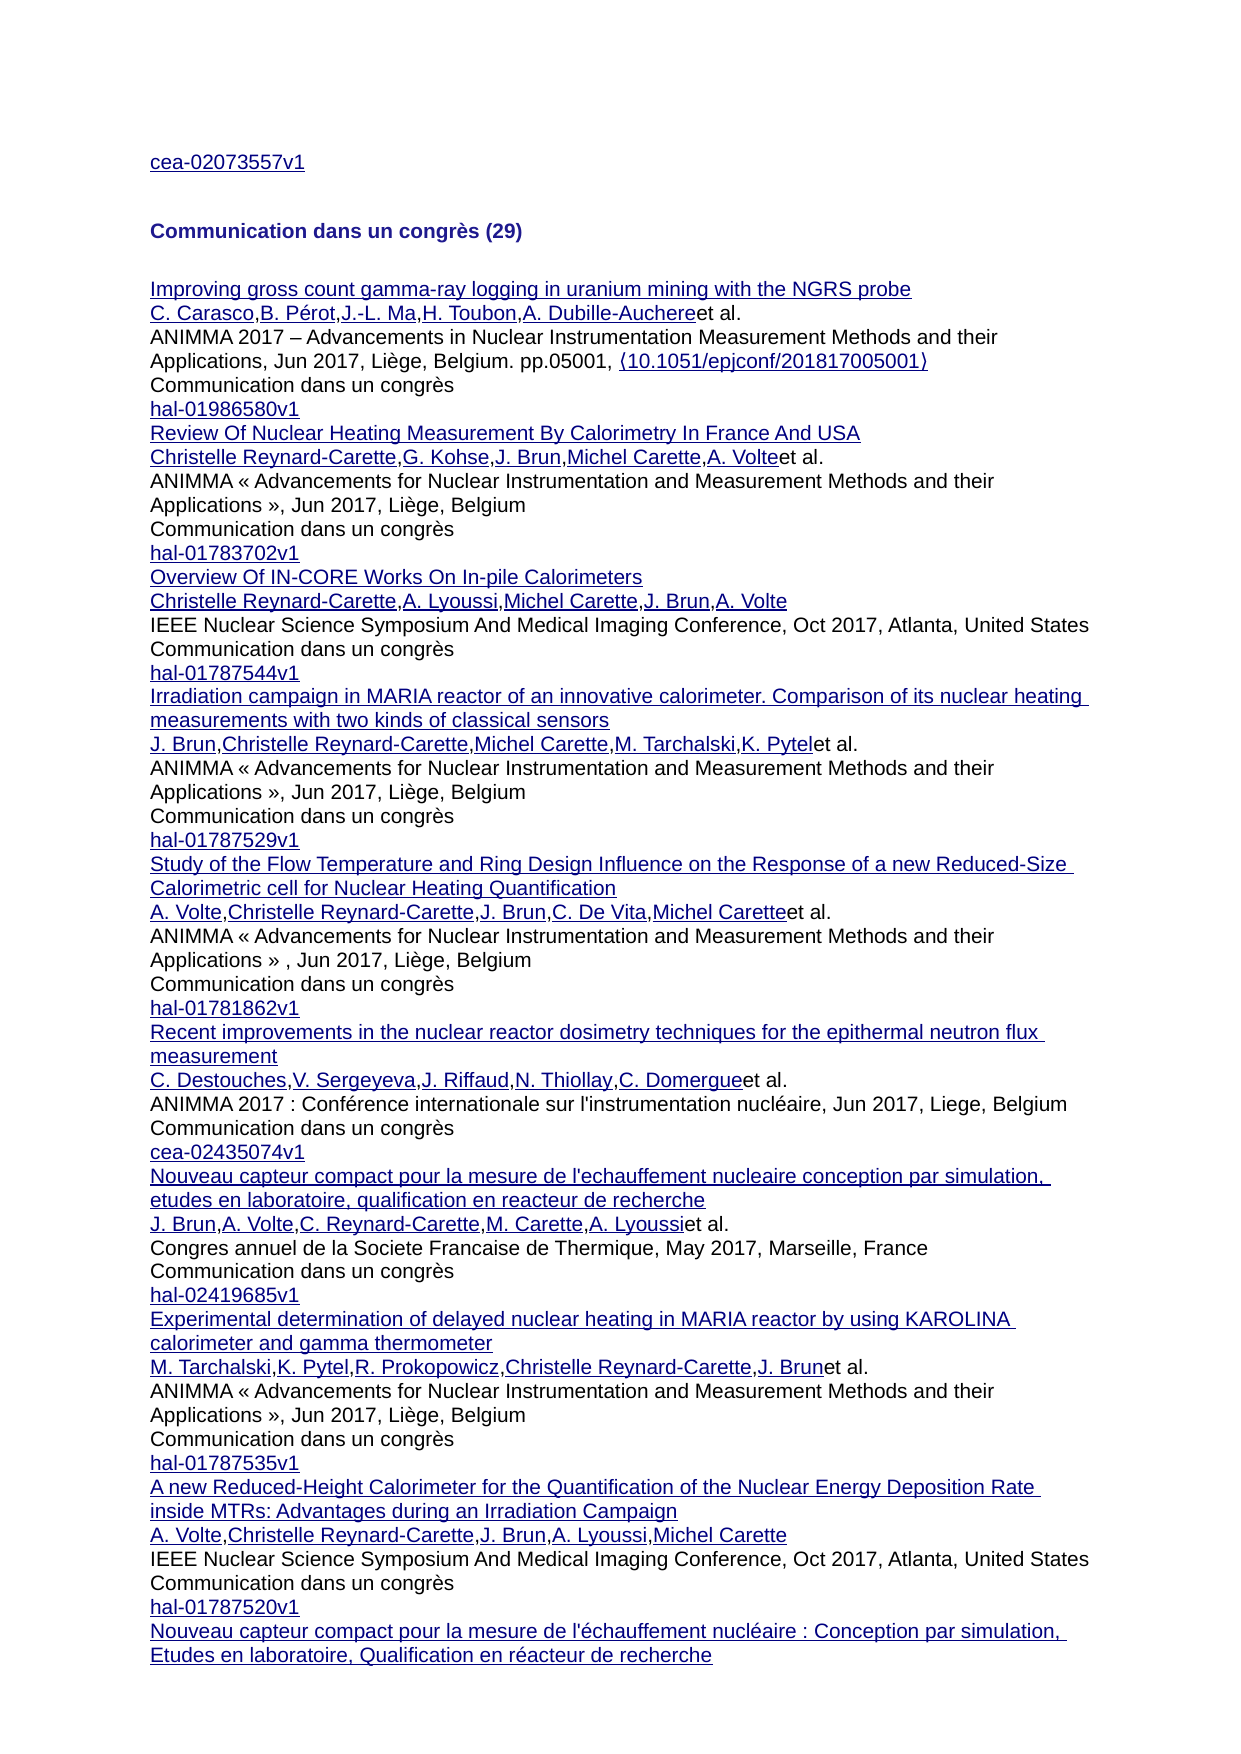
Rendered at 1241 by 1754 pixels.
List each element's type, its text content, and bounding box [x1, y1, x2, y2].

table_cell Overview Of IN-CORE Works On In-pile Calorimeters Christelle Reynard-Carette,A. Lyoussi,Michel Carette,J. Brun,A. Volte IEEE Nuclear Science Symposium And Medical Imaging Conference, Oct 2017, Atlanta, United States Communication dans un congrès hal-01787544v1 [150, 565, 1090, 684]
table_cell Irradiation campaign in MARIA reactor of an innovative calorimeter. Comparison of its nuclear heating measurements with two kinds of classical sensors J. Brun,Christelle Reynard-Carette,Michel Carette,M. Tarchalski,K. Pytelet al. ANIMMA « Advancements for Nuclear Instrumentation and Measurement Methods and their Applications », Jun 2017, Liège, Belgium Communication dans un congrès hal-01787529v1 [150, 684, 1090, 852]
table_cell Recent improvements in the nuclear reactor dosimetry techniques for the epithermal neutron flux measurement C. Destouches,V. Sergeyeva,J. Riffaud,N. Thiollay,C. Domergueet al. ANIMMA 2017 : Conférence internationale sur l'instrumentation nucléaire, Jun 2017, Liege, Belgium Communication dans un congrès cea-02435074v1 [150, 1020, 1090, 1163]
table_cell Study of the Flow Temperature and Ring Design Influence on the Response of a new Reduced-Size Calorimetric cell for Nuclear Heating Quantification A. Volte,Christelle Reynard-Carette,J. Brun,C. De Vita,Michel Caretteet al. ANIMMA « Advancements for Nuclear Instrumentation and Measurement Methods and their Applications » , Jun 2017, Liège, Belgium Communication dans un congrès hal-01781862v1 [150, 852, 1090, 1020]
table_cell Nouveau capteur compact pour la mesure de l'echauffement nucleaire conception par simulation, etudes en laboratoire, qualification en reacteur de recherche J. Brun,A. Volte,C. Reynard-Carette,M. Carette,A. Lyoussiet al. Congres annuel de la Societe Francaise de Thermique, May 2017, Marseille, France Communication dans un congrès hal-02419685v1 [150, 1164, 1090, 1307]
table_cell Experimental determination of delayed nuclear heating in MARIA reactor by using KAROLINA calorimeter and gamma thermometer M. Tarchalski,K. Pytel,R. Prokopowicz,Christelle Reynard-Carette,J. Brunet al. ANIMMA « Advancements for Nuclear Instrumentation and Measurement Methods and their Applications », Jun 2017, Liège, Belgium Communication dans un congrès hal-01787535v1 [150, 1307, 1090, 1475]
table_cell cea-02073557v1 [150, 150, 1090, 174]
subtitle Communication dans un congrès (29) [150, 219, 1090, 243]
table_cell Nouveau capteur compact pour la mesure de l'échauffement nucléaire : Conception par simulation, Etudes en laboratoire, Qualification en réacteur de recherche [150, 1619, 1090, 1667]
table_cell Review Of Nuclear Heating Measurement By Calorimetry In France And USA Christelle Reynard-Carette,G. Kohse,J. Brun,Michel Carette,A. Volteet al. ANIMMA « Advancements for Nuclear Instrumentation and Measurement Methods and their Applications », Jun 2017, Liège, Belgium Communication dans un congrès hal-01783702v1 [150, 421, 1090, 564]
table_cell A new Reduced-Height Calorimeter for the Quantification of the Nuclear Energy Deposition Rate inside MTRs: Advantages during an Irradiation Campaign A. Volte,Christelle Reynard-Carette,J. Brun,A. Lyoussi,Michel Carette IEEE Nuclear Science Symposium And Medical Imaging Conference, Oct 2017, Atlanta, United States Communication dans un congrès hal-01787520v1 [150, 1475, 1090, 1619]
table_header Improving gross count gamma-ray logging in uranium mining with the NGRS probe C. Carasco,B. Pérot,J.-L. Ma,H. Toubon,A. Dubille-Auchereet al. ANIMMA 2017 – Advancements in Nuclear Instrumentation Measurement Methods and their Applications, Jun 2017, Liège, Belgium. pp.05001, ⟨10.1051/epjconf/201817005001⟩ Communication dans un congrès hal-01986580v1 [150, 277, 1090, 421]
